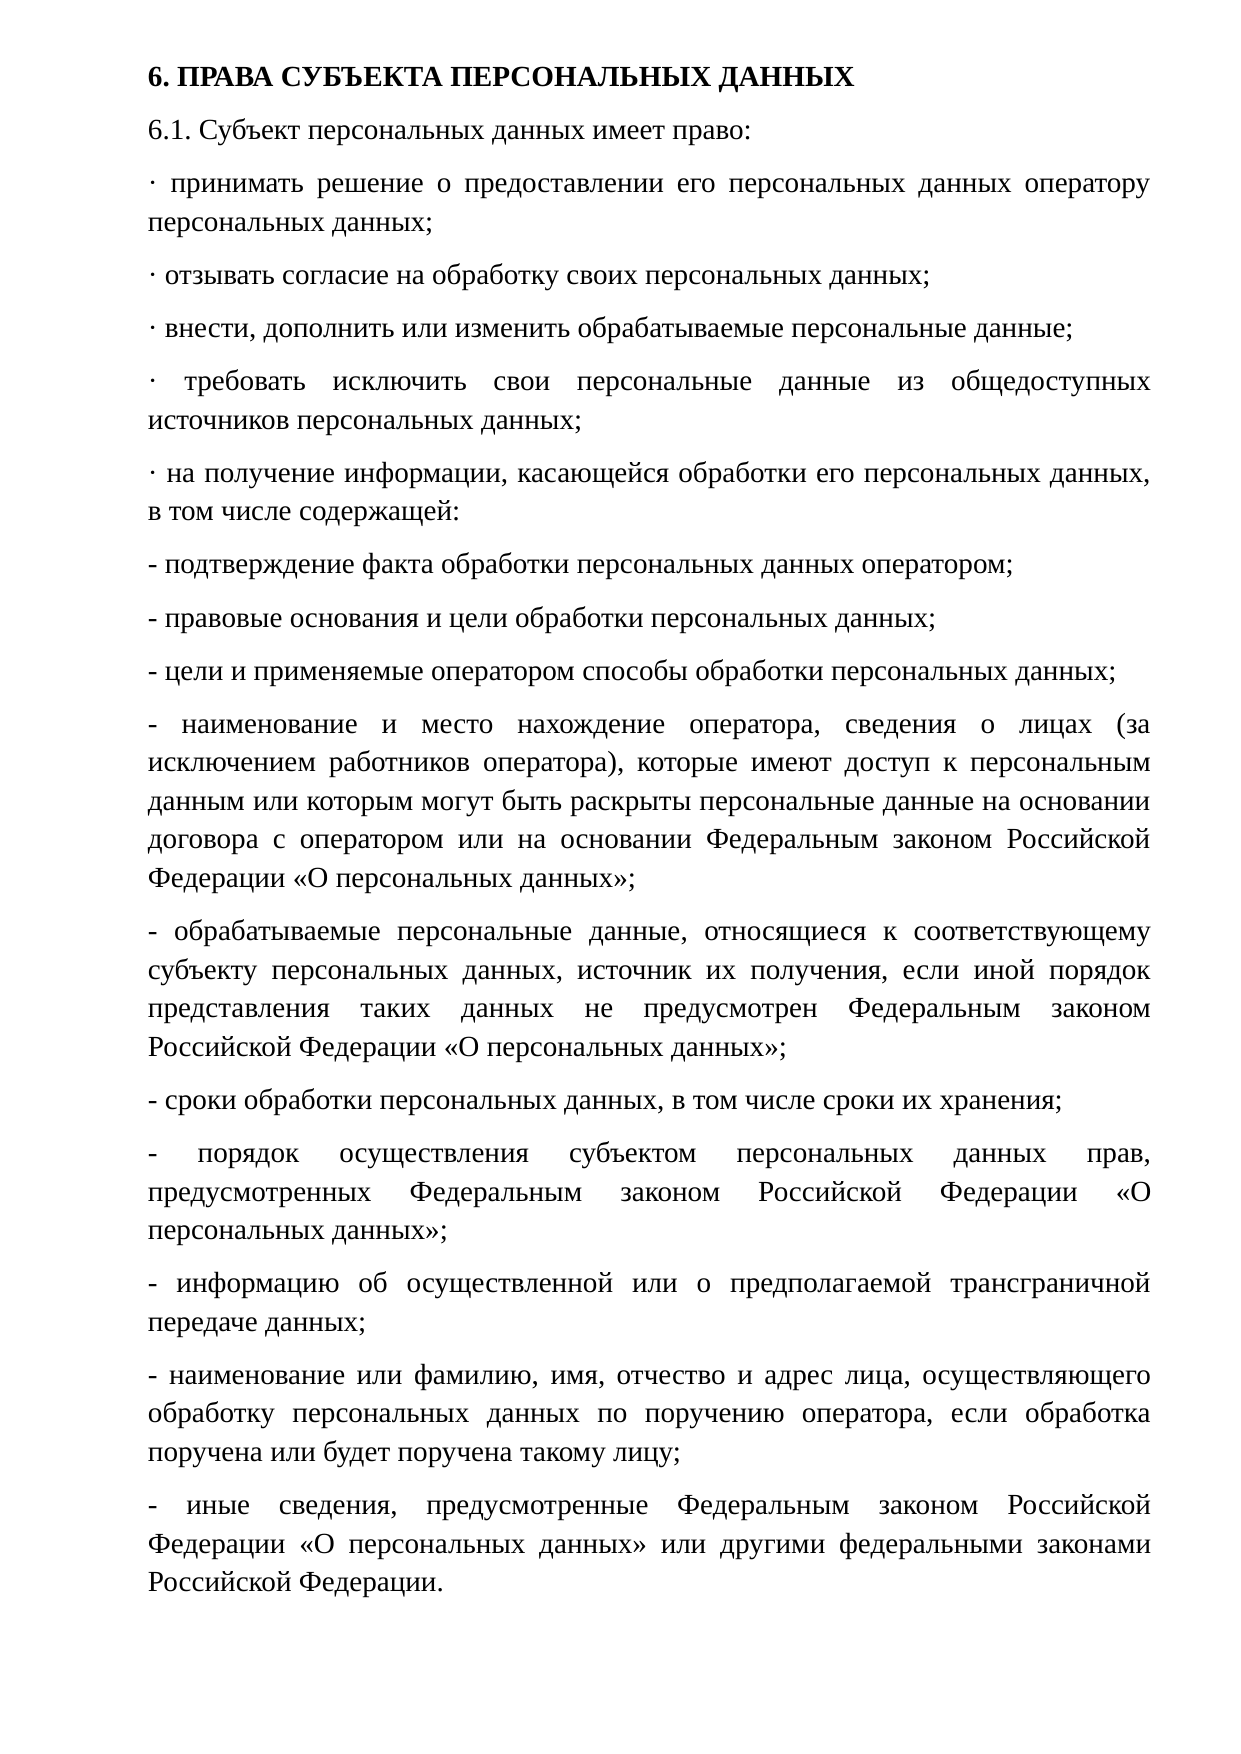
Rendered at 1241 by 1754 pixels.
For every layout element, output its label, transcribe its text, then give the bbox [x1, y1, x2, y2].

text - обрабатываемые персональные данные, относящиеся к соответствующему субъекту персональных данных, источник их получения, если иной порядок представления таких данных не предусмотрен Федеральным законом Российской Федерации «О персональных данных»; [148, 913, 1152, 1062]
text - порядок осуществления субъектом персональных данных прав, предусмотренных Федеральным законом Российской Федерации «О персональных данных»; [148, 1135, 1152, 1246]
text - иные сведения, предусмотренные Федеральным законом Российской Федерации «О персональных данных» или другими федеральными законами Российской Федерации. [148, 1487, 1152, 1598]
text 6.1. Субъект персональных данных имеет право: [148, 112, 1152, 146]
text 6. ПРАВА СУБЪЕКТА ПЕРСОНАЛЬНЫХ ДАННЫХ [148, 59, 1152, 93]
text - подтверждение факта обработки персональных данных оператором; [148, 547, 1152, 580]
text - наименование или фамилию, имя, отчество и адрес лица, осуществляющего обработку персональных данных по поручению оператора, если обработка поручена или будет поручена такому лицу; [148, 1357, 1152, 1468]
text - сроки обработки персональных данных, в том числе сроки их хранения; [148, 1082, 1152, 1116]
text - информацию об осуществленной или о предполагаемой трансграничной передаче данных; [148, 1265, 1152, 1337]
text · отзывать согласие на обработку своих персональных данных; [148, 257, 1152, 291]
text - наименование и место нахождение оператора, сведения о лицах (за исключением работников оператора), которые имеют доступ к персональным данным или которым могут быть раскрыты персональные данные на основании договора с оператором или на основании Федеральным законом Российской Федерации «О персональных данных»; [148, 706, 1152, 894]
text · на получение информации, касающейся обработки его персональных данных, в том числе содержащей: [148, 455, 1152, 527]
text · требовать исключить свои персональные данные из общедоступных источников персональных данных; [148, 363, 1152, 435]
text · принимать решение о предоставлении его персональных данных оператору персональных данных; [148, 165, 1152, 237]
text - цели и применяемые оператором способы обработки персональных данных; [148, 653, 1152, 686]
text - правовые основания и цели обработки персональных данных; [148, 600, 1152, 633]
text · внести, дополнить или изменить обрабатываемые персональные данные; [148, 310, 1152, 344]
